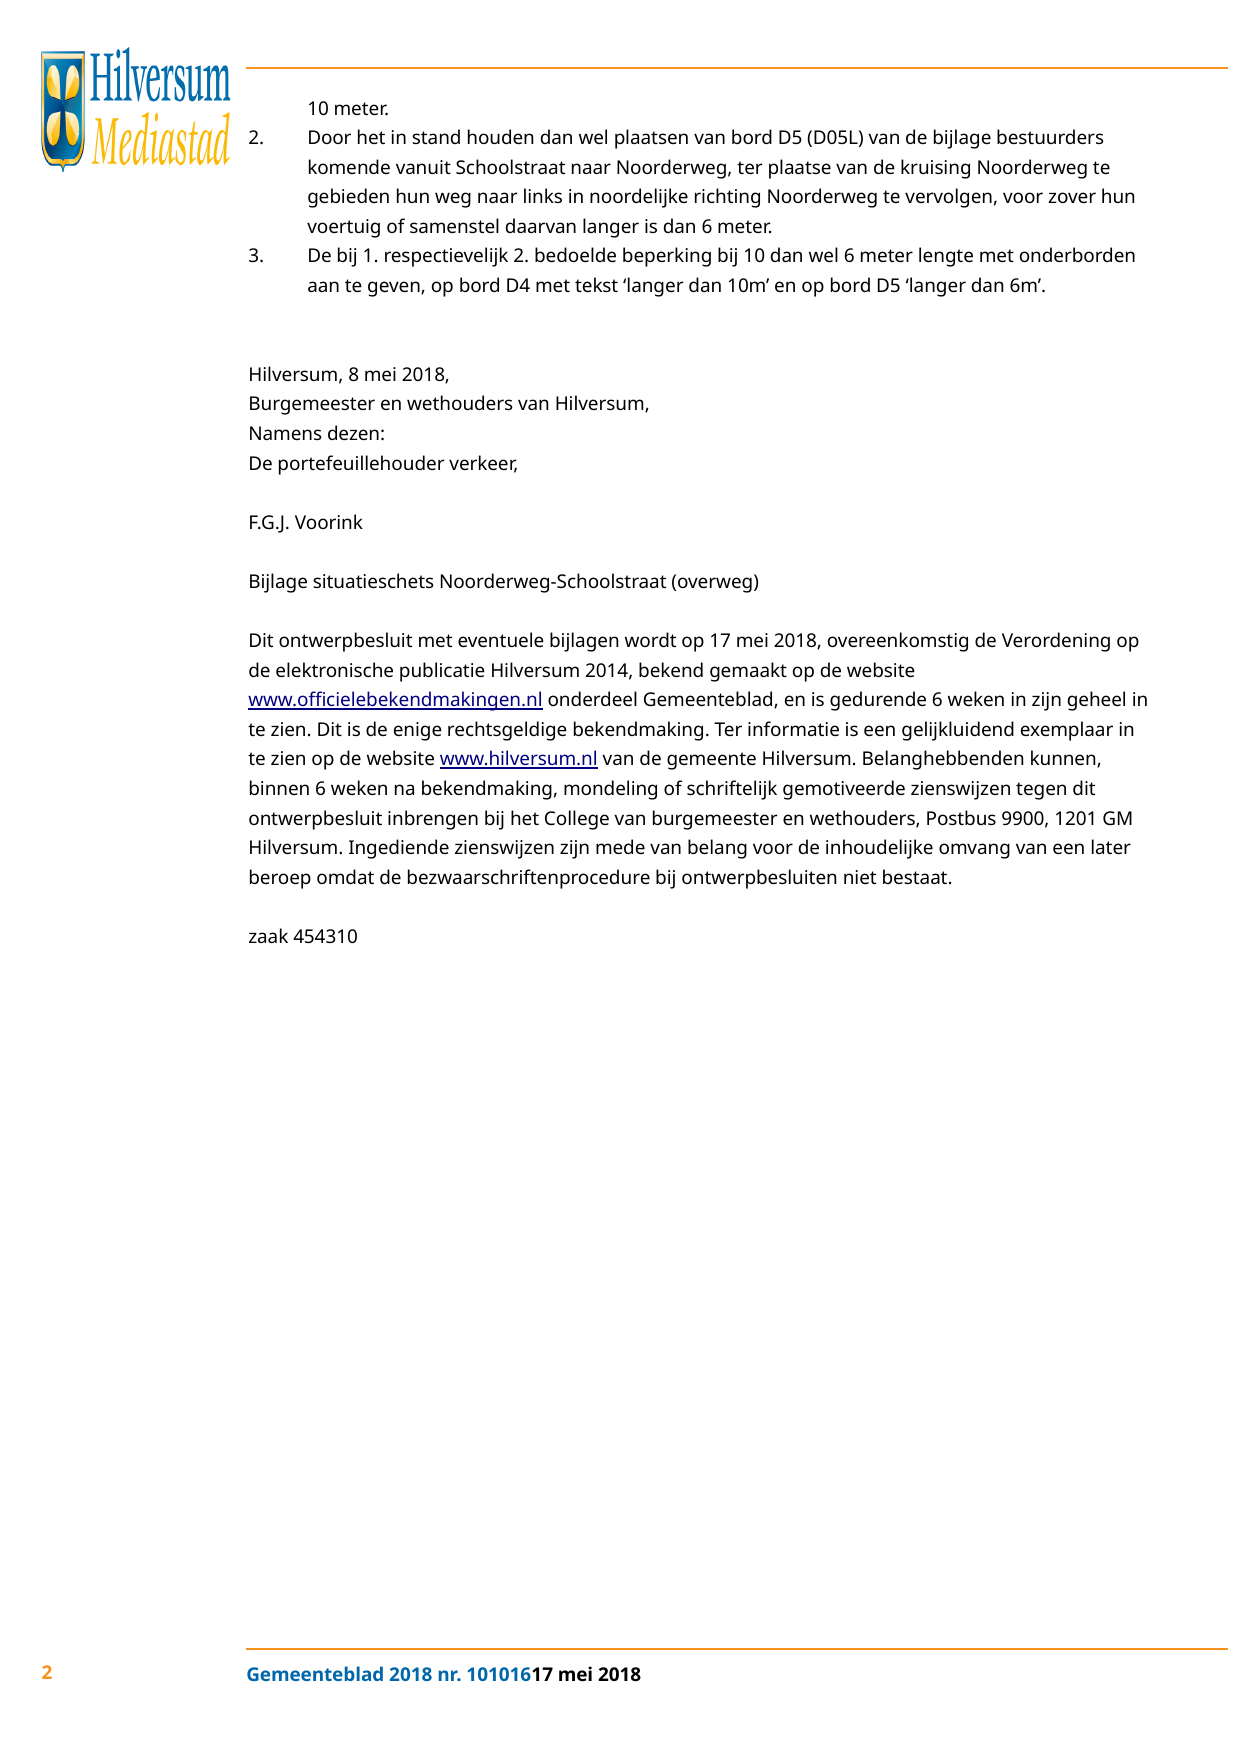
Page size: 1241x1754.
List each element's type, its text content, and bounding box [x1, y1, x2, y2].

text Dit ontwerpbesluit met eventuele bijlagen wordt op 17 mei 2018, overeenkomstig de Verordening op de elektronische publicatie Hilversum 2014, bekend gemaakt op de website www.officielebekendmakingen.nl onderdeel Gemeenteblad, en is gedurende 6 weken in zijn geheel in te zien. Dit is de enige rechtsgeldige bekendmaking. Ter informatie is een gelijkluidend exemplaar in te zien op de website www.hilversum.nl van de gemeente Hilversum. Belanghebbenden kunnen, binnen 6 weken na bekendmaking, mondeling of schriftelijk gemotiveerde zienswijzen tegen dit ontwerpbesluit inbrengen bij het College van burgemeester en wethouders, Postbus 9900, 1201 GM Hilversum. Ingediende zienswijzen zijn mede van belang voor de inhoudelijke omvang van een later beroep omdat de bezwaarschriftenprocedure bij ontwerpbesluiten niet bestaat. [248, 627, 1152, 890]
text Hilversum, 8 mei 2018, [248, 361, 1152, 387]
picture [41, 47, 231, 172]
list Door het in stand houden dan wel plaatsen van bord D5 (D05L) van de bijlage bestuurders komende vanuit Schoolstraat naar Noorderweg, ter plaatse van de kruising Noorderweg te gebieden hun weg naar links in noordelijke richting Noorderweg te vervolgen, voor zover hun voertuig of samenstel daarvan langer is dan 6 meter. [248, 124, 1152, 239]
list De bij 1. respectievelijk 2. bedoelde beperking bij 10 dan wel 6 meter lengte met onderborden aan te geven, op bord D4 met tekst ‘langer dan 10m’ en op bord D5 ‘langer dan 6m’. [248, 243, 1152, 298]
text Bijlage situatieschets Noorderweg-Schoolstraat (overweg) [248, 568, 1152, 594]
text zaak 454310 [248, 923, 1152, 949]
text De portefeuillehouder verkeer, [248, 450, 1152, 476]
list 10 meter. [248, 95, 1152, 121]
text Namens dezen: [248, 420, 1152, 446]
text Burgemeester en wethouders van Hilversum, [248, 391, 1152, 416]
text F.G.J. Voorink [248, 509, 1152, 535]
